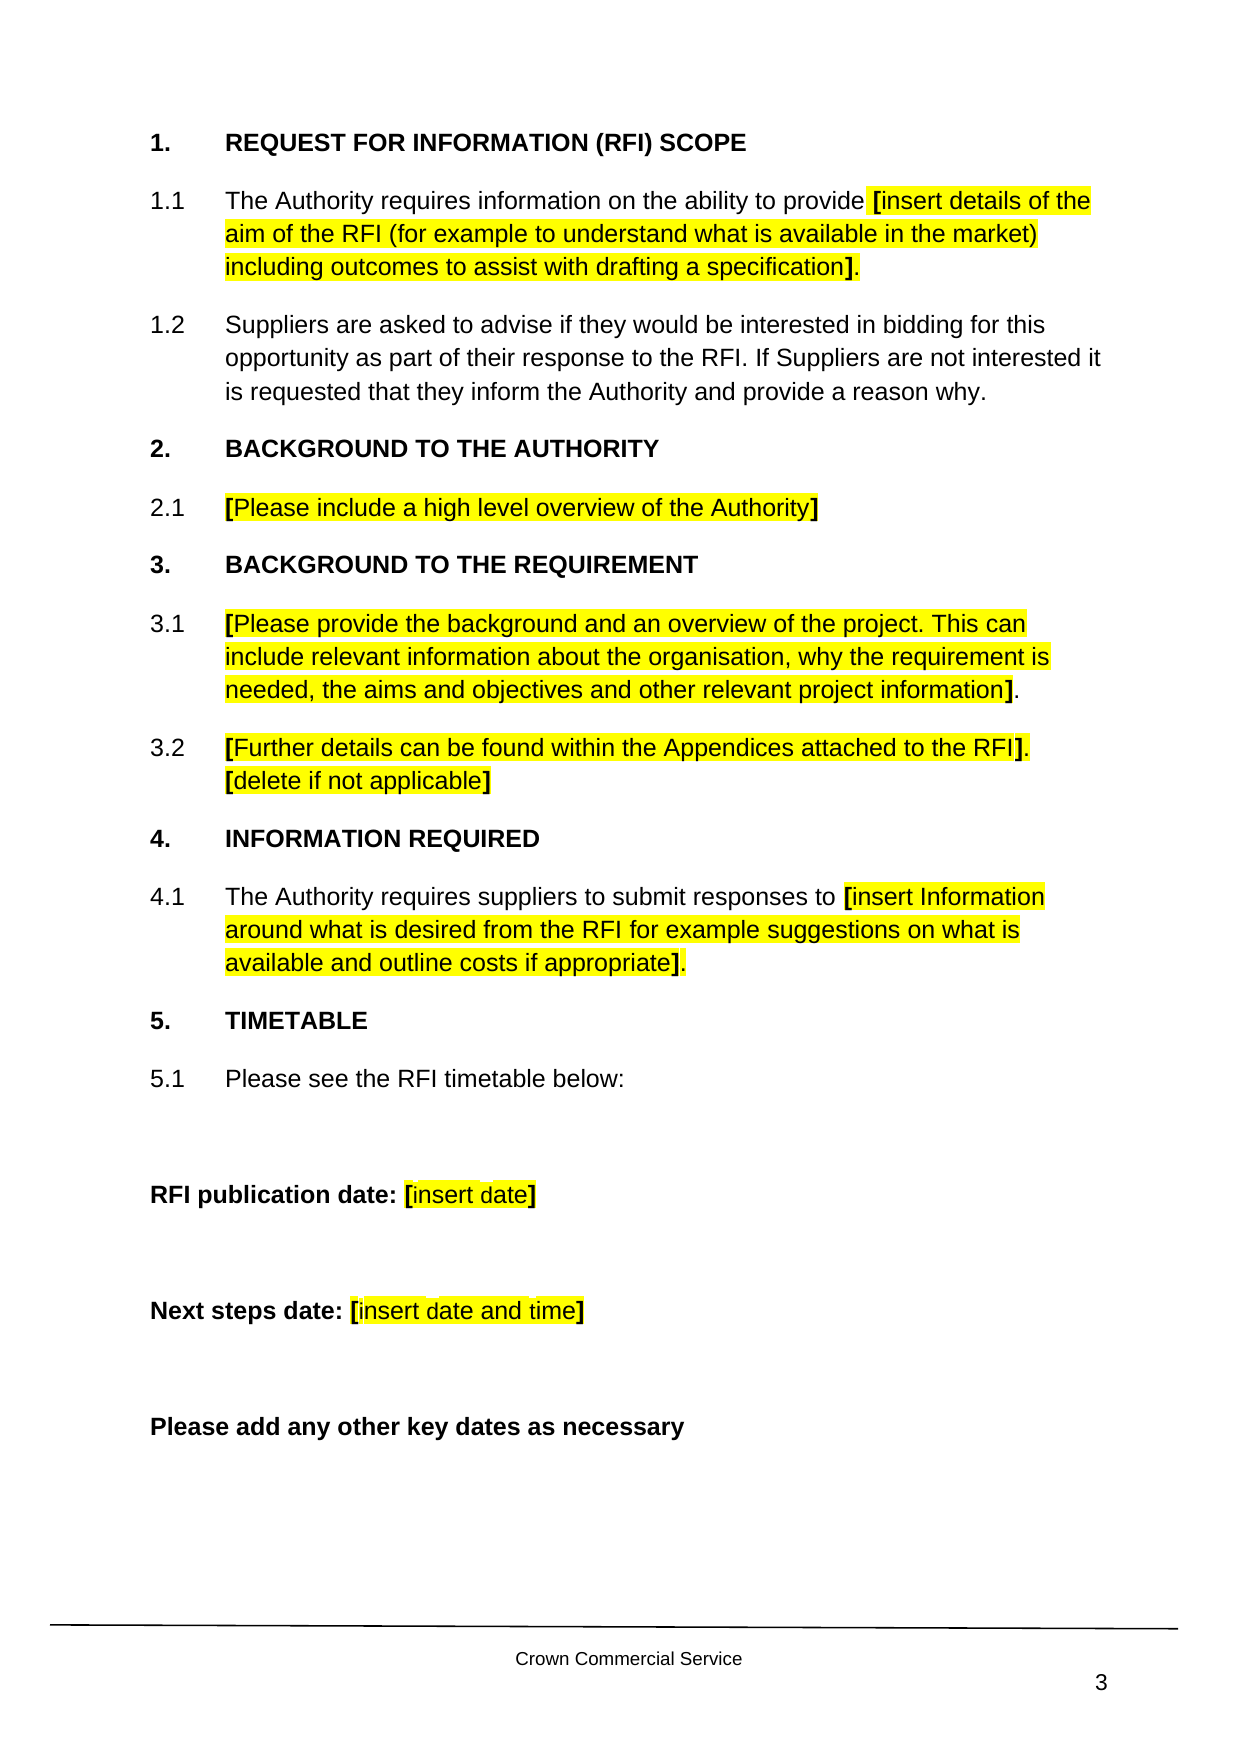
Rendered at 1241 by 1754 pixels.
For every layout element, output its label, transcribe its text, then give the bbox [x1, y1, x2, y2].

list Please see the RFI timetable below: [150, 1064, 1107, 1092]
subtitle Next steps date: [insert date and time] [150, 1296, 1107, 1324]
subtitle TIMETABLE [150, 1006, 1107, 1034]
subtitle BACKGROUND TO THE REQUIREMENT [150, 551, 1107, 579]
subtitle BACKGROUND TO THE AUTHORITY [150, 434, 1107, 463]
subtitle [Please include a high level overview of the Authority] [150, 492, 1107, 521]
subtitle REQUEST FOR INFORMATION (RFI) SCOPE [150, 128, 1107, 157]
list Suppliers are asked to advise if they would be interested in bidding for this opportunity as part of their response to the RFI. If Suppliers are not interested it is requested that they inform the Authority and provide a reason why. [150, 310, 1107, 405]
subtitle [Please provide the background and an overview of the project. This can include relevant information about the organisation, why the requirement is needed, the aims and objectives and other relevant project information]. [150, 608, 1107, 703]
text Please add any other key dates as necessary [150, 1412, 1107, 1441]
subtitle [Further details can be found within the Appendices attached to the RFI]. [delete if not applicable] [150, 733, 1107, 794]
list The Authority requires suppliers to submit responses to [insert Information around what is desired from the RFI for example suggestions on what is available and outline costs if appropriate]. [150, 882, 1107, 976]
list The Authority requires information on the ability to provide [insert details of the aim of the RFI (for example to understand what is available in the market) including outcomes to assist with drafting a specification]. [150, 186, 1107, 281]
subtitle RFI publication date: [insert date] [150, 1180, 1107, 1208]
subtitle INFORMATION REQUIRED [150, 824, 1107, 852]
